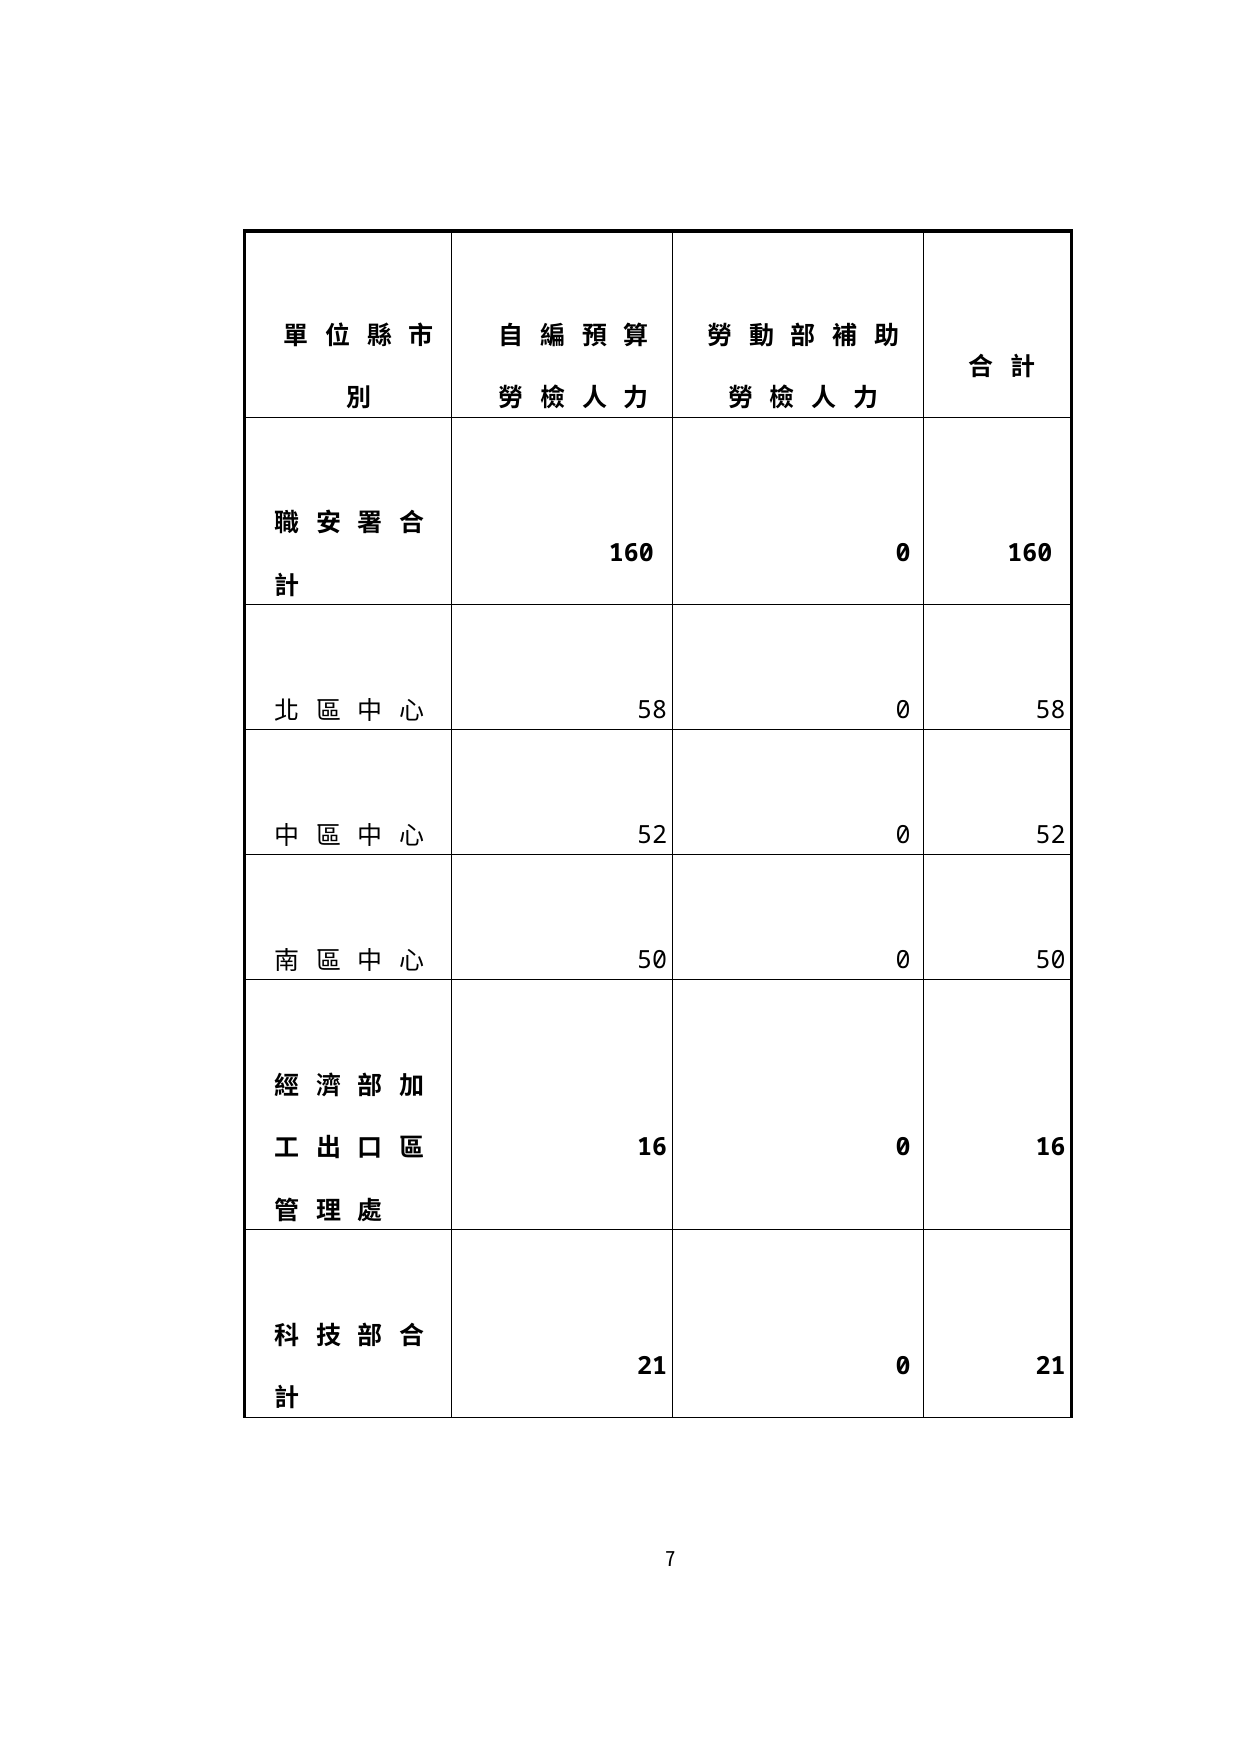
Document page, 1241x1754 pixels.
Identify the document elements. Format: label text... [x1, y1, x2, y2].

table_cell 16 [452, 980, 672, 1229]
table_cell 21 [924, 1230, 1070, 1417]
table_header 合計 [924, 233, 1070, 417]
table_cell 南區中心 [246, 855, 451, 979]
table_cell 北區中心 [246, 605, 451, 729]
table_cell 16 [924, 980, 1070, 1229]
table_cell 0 [673, 605, 923, 729]
table_cell 0 [673, 855, 923, 979]
table_cell 0 [673, 980, 923, 1229]
table_header 勞動部補助勞檢人力 [673, 233, 923, 417]
table_cell 58 [452, 605, 672, 729]
table_cell 160 [452, 418, 672, 604]
table_header 自編預算勞檢人力 [452, 233, 672, 417]
table_cell 50 [924, 855, 1070, 979]
table_cell 52 [924, 730, 1070, 854]
table_cell 經濟部加工出口區管理處 [246, 980, 451, 1229]
table_cell 0 [673, 418, 923, 604]
table_cell 0 [673, 730, 923, 854]
table_cell 0 [673, 1230, 923, 1417]
table_cell 50 [452, 855, 672, 979]
table_cell 21 [452, 1230, 672, 1417]
table_cell 中區中心 [246, 730, 451, 854]
table_header 單位縣市別 [246, 233, 451, 417]
table_cell 科技部合計 [246, 1230, 451, 1417]
table_cell 160 [924, 418, 1070, 604]
table_cell 職安署合計 [246, 418, 451, 604]
table_cell 58 [924, 605, 1070, 729]
table_cell 52 [452, 730, 672, 854]
